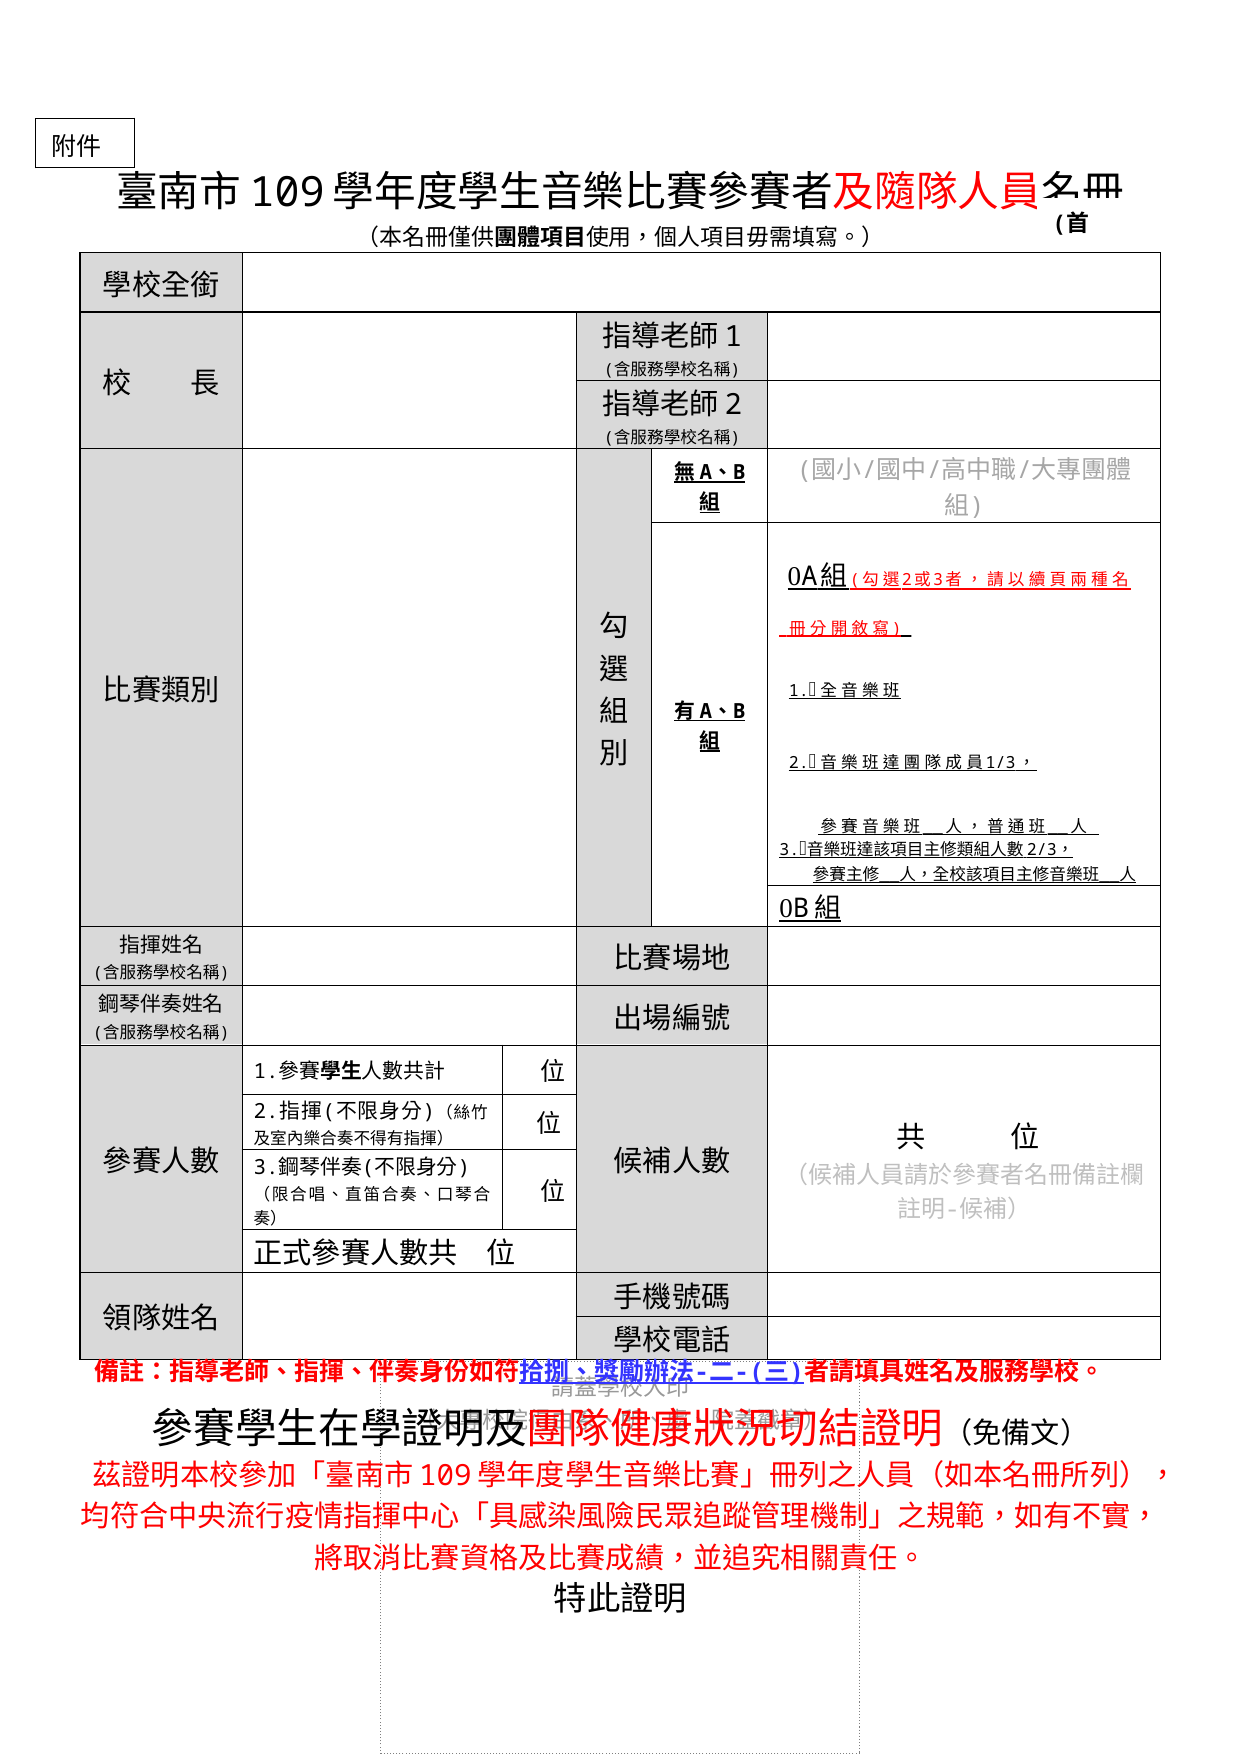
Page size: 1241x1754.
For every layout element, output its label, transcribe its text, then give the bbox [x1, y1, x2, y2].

table_cell 指揮姓名 (含服務學校名稱) [81, 927, 242, 985]
table_cell 領隊姓名 [81, 1273, 242, 1359]
table_cell 3.鋼琴伴奏(不限身分) （限合唱、直笛合奏、口琴合奏） [243, 1150, 502, 1229]
table_cell 2.指揮(不限身分)（絲竹及室內樂合奏不得有指揮） [243, 1095, 502, 1149]
table_header 學校全銜 [81, 253, 242, 311]
text 參賽學生在學證明及團隊健康狀況切結證明（免備文） [78, 1410, 380, 1452]
text （本名冊僅供團體項目使用，個人項目毋需填寫。） [78, 219, 1162, 252]
table_cell 指導老師1 (含服務學校名稱) [577, 313, 767, 380]
table_cell [768, 1317, 1160, 1359]
table_cell 指導老師2 (含服務學校名稱) [577, 381, 767, 448]
table_cell [243, 449, 576, 926]
table_cell [768, 313, 1160, 380]
text 臺南市109學年度學生音樂比賽參賽者及隨隊人員名冊 [78, 158, 1162, 249]
text 請蓋學校大印 [396, 1369, 844, 1402]
table_cell 有A、B組 [652, 523, 767, 926]
table_cell [768, 927, 1160, 985]
table_cell 比賽類別 [81, 449, 242, 926]
text （大專校院得由系、所、處、院蓋戳章） [396, 1402, 844, 1435]
table_cell 校 長 [81, 313, 242, 448]
text [36, 119, 134, 167]
table_cell A組(勾選2或3者，請以續頁兩種名冊分開敘寫) 1.全音樂班 2.音樂班達團隊成員1/3， 參賽音樂班__人，普通班__人 3.音樂班達該項目主修類組人數2/3， 參賽主修__人，全校該項目主修音樂班__人 [768, 523, 1160, 885]
table_header [243, 253, 1160, 311]
table_cell 參賽人數 [81, 1046, 242, 1272]
table_cell [243, 986, 576, 1044]
text 備註：指導老師、指揮、伴奏身份如符拾捌、獎勵辦法-二-(三)者請填具姓名及服務學校。 [860, 1360, 1162, 1385]
text (首頁) [1052, 205, 1122, 241]
table_cell (國小/國中/高中職/大專團體組) [768, 449, 1160, 522]
table_cell 手機號碼 [577, 1273, 767, 1316]
table_cell 共 位 （候補人員請於參賽者名冊備註欄註明-候補） [768, 1046, 1160, 1272]
table_cell 比賽場地 [577, 927, 767, 985]
table_cell 學校電話 [577, 1317, 767, 1359]
text 特此證明 [78, 1361, 1162, 1754]
table_cell [243, 313, 576, 448]
text 茲證明本校參加「臺南市109學年度學生音樂比賽」冊列之人員（如本名冊所列），均符合中央流行疫情指揮中心「具感染風險民眾追蹤管理機制」之規範，如有不實，將取消比賽資格及比賽成績，並追究相關責任。 [78, 1452, 380, 1577]
text 備註：指導老師、指揮、伴奏身份如符拾捌、獎勵辦法-二-(三)者請填具姓名及服務學校。 [49, 1360, 380, 1385]
text 參賽學生在學證明及團隊健康狀況切結證明（免備文） [860, 1410, 1162, 1452]
table_cell 位 [503, 1046, 576, 1094]
text 茲證明本校參加「臺南市109學年度學生音樂比賽」冊列之人員（如本名冊所列），均符合中央流行疫情指揮中心「具感染風險民眾追蹤管理機制」之規範，如有不實，將取消比賽資格及比賽成績，並追究相關責任。 [860, 1452, 1162, 1577]
table_cell 出場編號 [577, 986, 767, 1044]
table_cell 1.參賽學生人數共計 [243, 1046, 502, 1094]
table_cell [768, 381, 1160, 448]
table_cell [243, 927, 576, 985]
table_cell [768, 1273, 1160, 1316]
table_cell 鋼琴伴奏姓名 (含服務學校名稱) [81, 986, 242, 1044]
table_cell 位 [503, 1095, 576, 1149]
table_cell 無A、B組 [652, 449, 767, 522]
table_cell 正式參賽人數共 位 [243, 1230, 576, 1272]
table_cell 候補人數 [577, 1046, 767, 1272]
table_cell [768, 986, 1160, 1044]
table_cell B組 [768, 886, 1160, 926]
table_cell 勾選組別 [577, 449, 651, 926]
table_cell [243, 1273, 576, 1359]
text 附件1 [51, 126, 119, 160]
table_cell 位 [503, 1150, 576, 1229]
